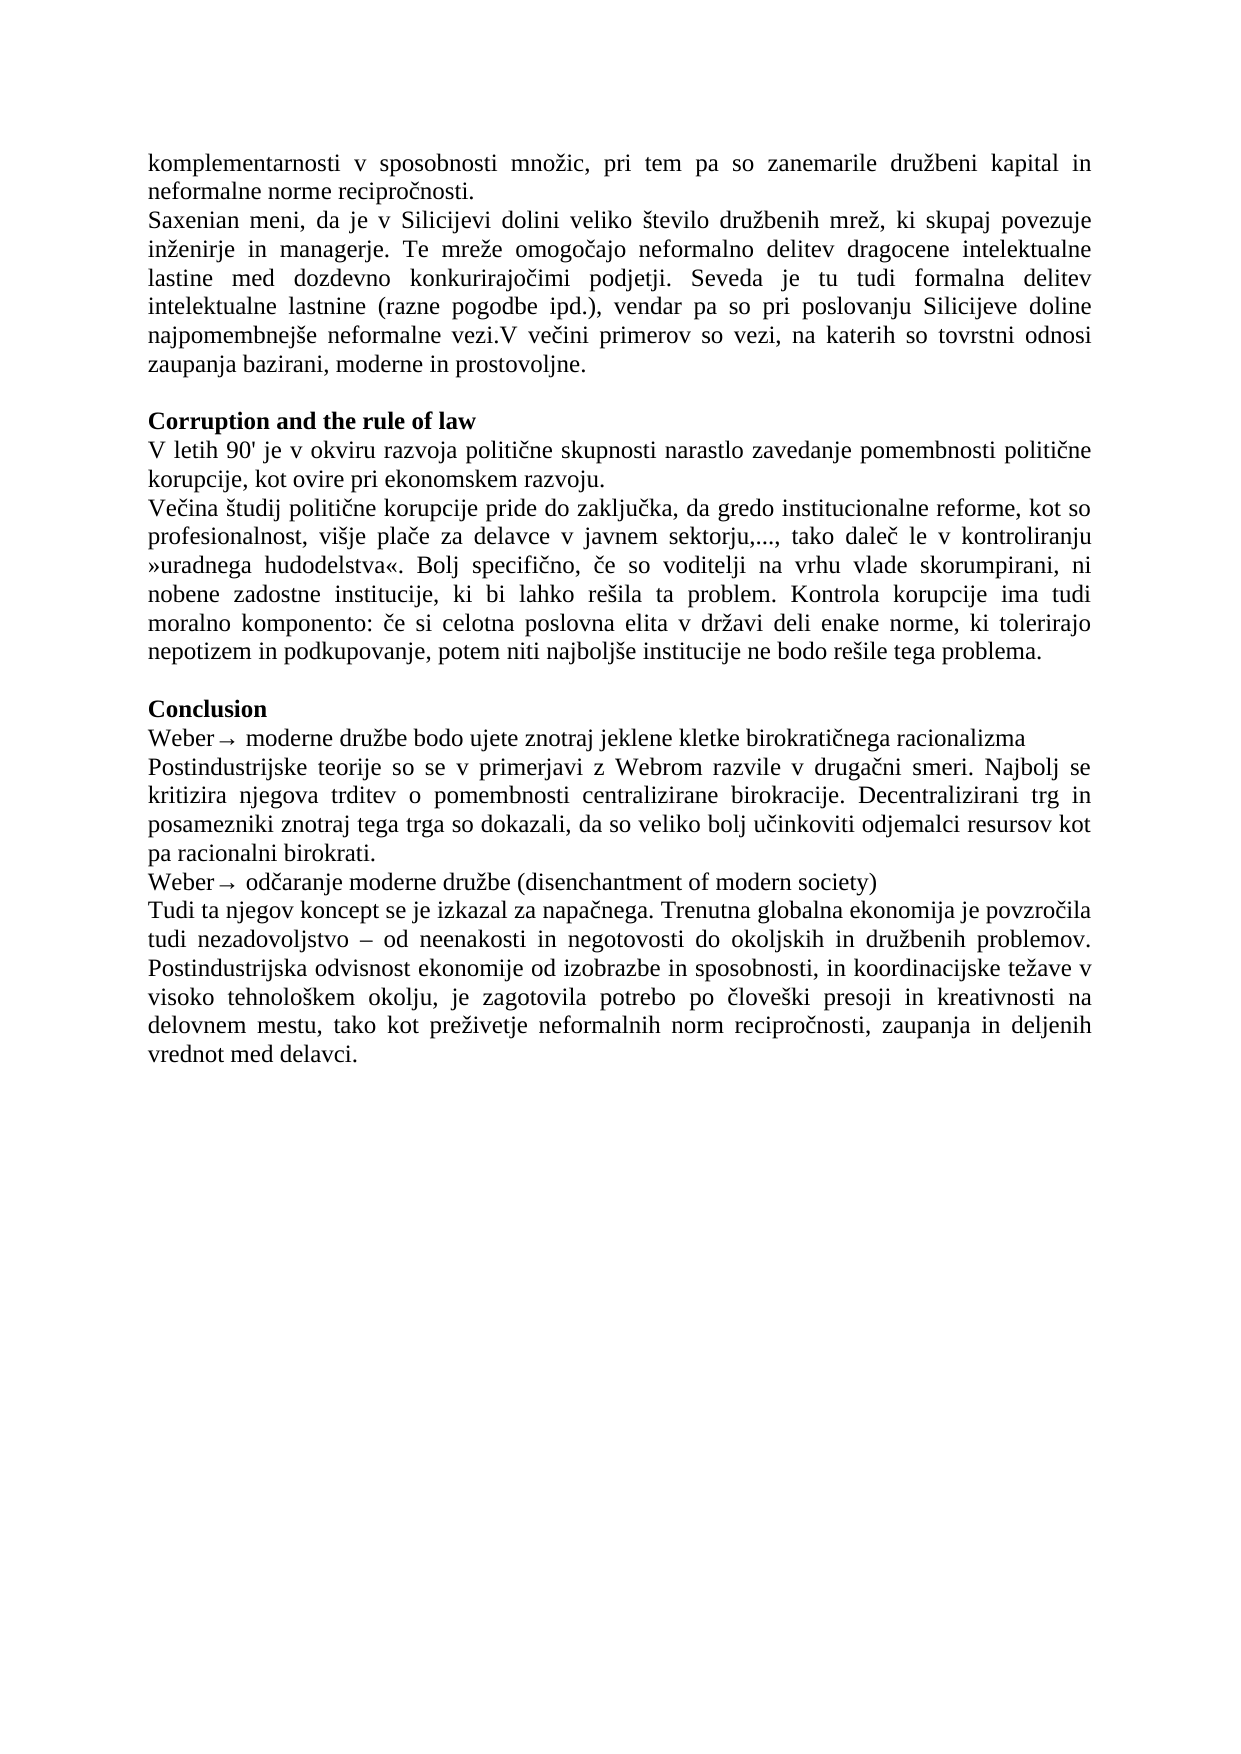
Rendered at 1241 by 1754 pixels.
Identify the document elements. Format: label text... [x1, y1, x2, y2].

text Corruption and the rule of law [148, 406, 1092, 435]
text Večina študij politične korupcije pride do zaključka, da gredo institucionalne reforme, kot so profesionalnost, višje plače za delavce v javnem sektorju,..., tako daleč le v kontroliranju »uradnega hudodelstva«. Bolj specifično, če so voditelji na vrhu vlade skorumpirani, ni nobene zadostne institucije, ki bi lahko rešila ta problem. Kontrola korupcije ima tudi moralno komponento: če si celotna poslovna elita v državi deli enake norme, ki tolerirajo nepotizem in podkupovanje, potem niti najboljše institucije ne bodo rešile tega problema. [148, 493, 1092, 665]
text komplementarnosti v sposobnosti množic, pri tem pa so zanemarile družbeni kapital in neformalne norme recipročnosti. [148, 148, 1092, 205]
text Weber→ odčaranje moderne družbe (disenchantment of modern society) [148, 867, 1092, 895]
text Weber→ moderne družbe bodo ujete znotraj jeklene kletke birokratičnega racionalizma [148, 723, 1092, 752]
text Saxenian meni, da je v Silicijevi dolini veliko število družbenih mrež, ki skupaj povezuje inženirje in managerje. Te mreže omogočajo neformalno delitev dragocene intelektualne lastine med dozdevno konkurirajočimi podjetji. Seveda je tu tudi formalna delitev intelektualne lastnine (razne pogodbe ipd.), vendar pa so pri poslovanju Silicijeve doline najpomembnejše neformalne vezi.V večini primerov so vezi, na katerih so tovrstni odnosi zaupanja bazirani, moderne in prostovoljne. [148, 205, 1092, 378]
text Postindustrijske teorije so se v primerjavi z Webrom razvile v drugačni smeri. Najbolj se kritizira njegova trditev o pomembnosti centralizirane birokracije. Decentralizirani trg in posamezniki znotraj tega trga so dokazali, da so veliko bolj učinkoviti odjemalci resursov kot pa racionalni birokrati. [148, 752, 1092, 867]
text Tudi ta njegov koncept se je izkazal za napačnega. Trenutna globalna ekonomija je povzročila tudi nezadovoljstvo – od neenakosti in negotovosti do okoljskih in družbenih problemov. Postindustrijska odvisnost ekonomije od izobrazbe in sposobnosti, in koordinacijske težave v visoko tehnološkem okolju, je zagotovila potrebo po človeški presoji in kreativnosti na delovnem mestu, tako kot preživetje neformalnih norm recipročnosti, zaupanja in deljenih vrednot med delavci. [148, 895, 1092, 1068]
text V letih 90' je v okviru razvoja politične skupnosti narastlo zavedanje pomembnosti politične korupcije, kot ovire pri ekonomskem razvoju. [148, 435, 1092, 493]
text Conclusion [148, 694, 1092, 723]
